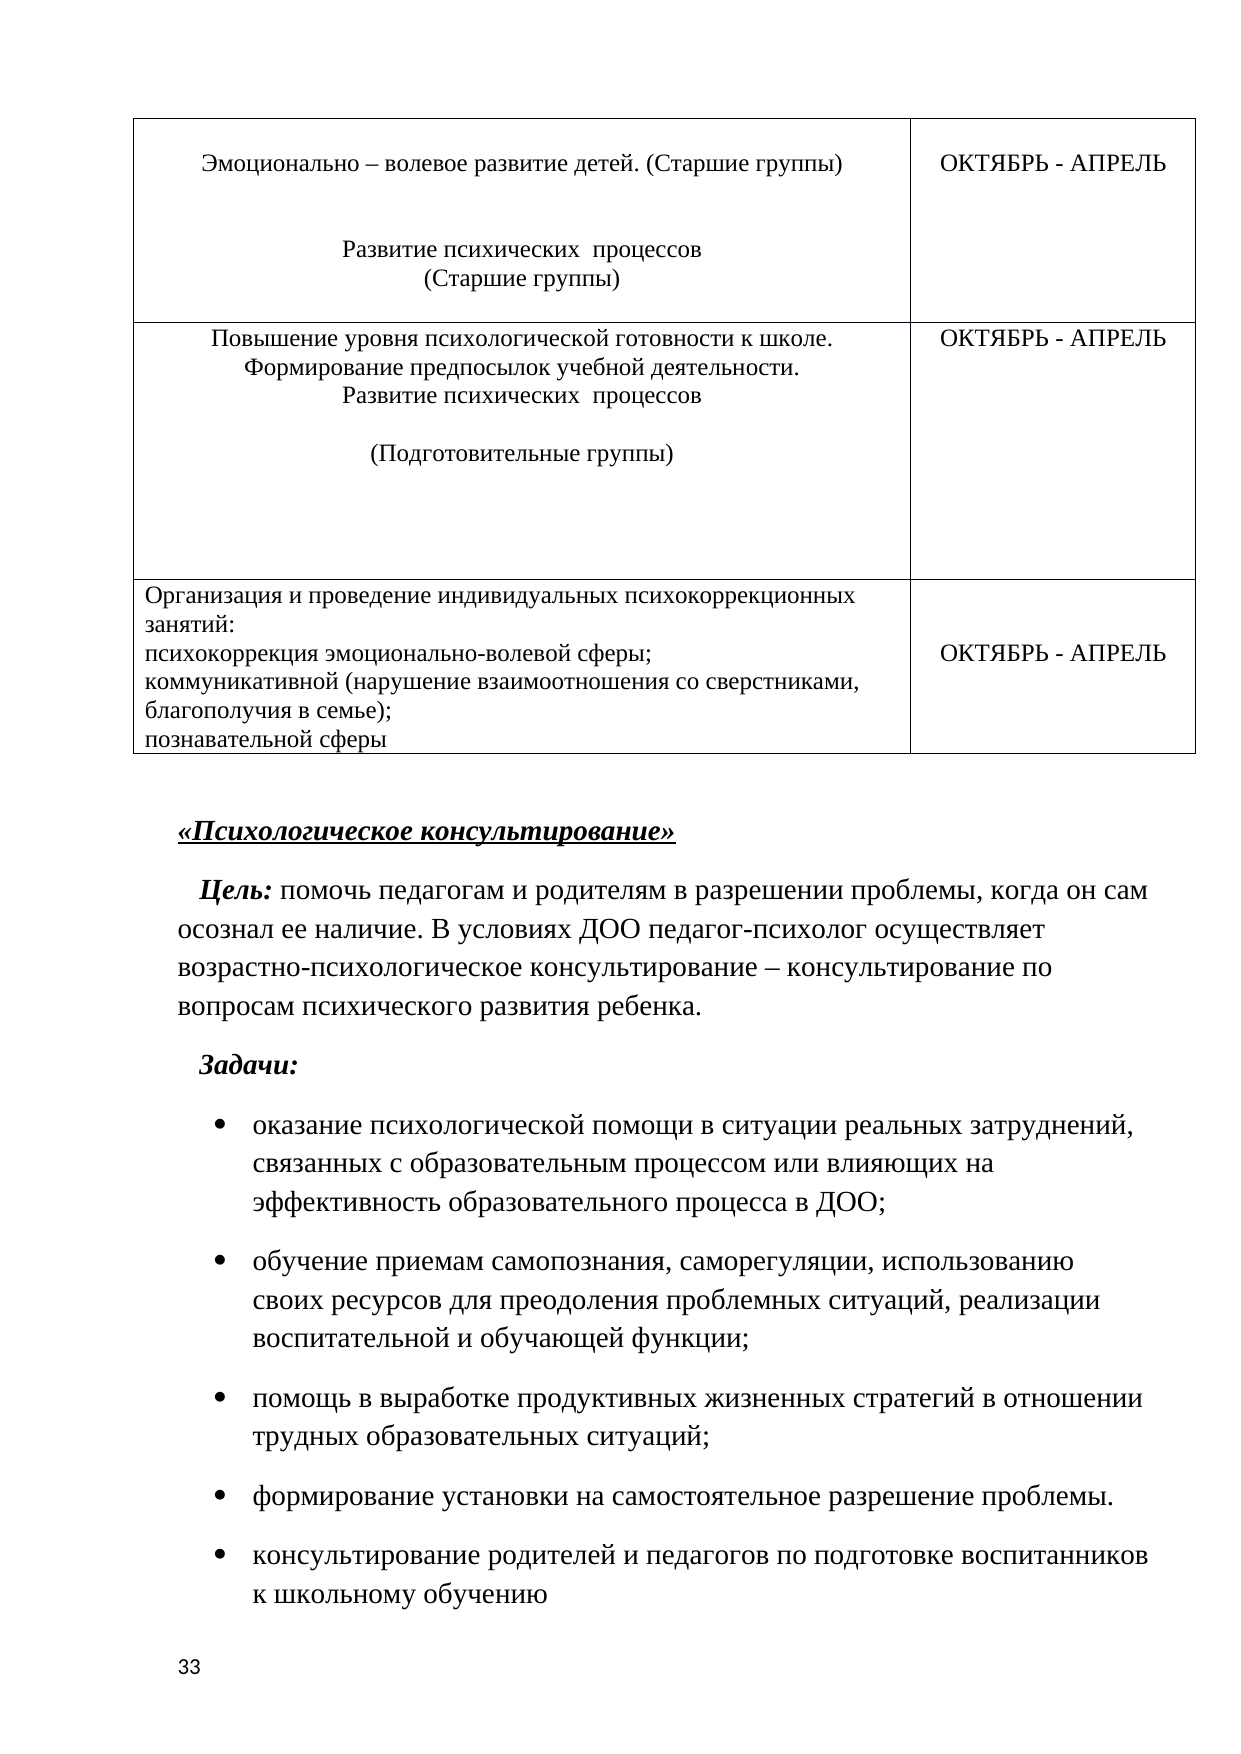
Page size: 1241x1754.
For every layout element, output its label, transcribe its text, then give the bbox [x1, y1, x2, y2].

list помощь в выработке продуктивных жизненных стратегий в отношении трудных образовательных ситуаций; [215, 1380, 1152, 1452]
list консультирование родителей и педагогов по подготовке воспитанников к школьному обучению [215, 1537, 1152, 1609]
text Цель: помочь педагогам и родителям в разрешении проблемы, когда он сам осознал ее наличие. В условиях ДОО педагог-психолог осуществляет возрастно-психологическое консультирование – консультирование по вопросам психического развития ребенка. [177, 872, 1152, 1022]
table_cell ОКТЯБРЬ - АПРЕЛЬ [911, 580, 1195, 753]
table_cell Организация и проведение индивидуальных психокоррекционных занятий: психокоррекция эмоционально-волевой сферы; коммуникативной (нарушение взаимоотношения со сверстниками, благополучия в семье); познавательной сферы [134, 580, 910, 753]
text «Психологическое консультирование» [177, 813, 1152, 847]
table_cell Повышение уровня психологической готовности к школе. Формирование предпосылок учебной деятельности. Развитие психических процессов (Подготовительные группы) [134, 323, 910, 579]
text Задачи: [177, 1047, 1152, 1081]
table_cell ОКТЯБРЬ - АПРЕЛЬ [911, 119, 1195, 322]
list обучение приемам самопознания, саморегуляции, использованию своих ресурсов для преодоления проблемных ситуаций, реализации воспитательной и обучающей функции; [215, 1243, 1152, 1354]
list оказание психологической помощи в ситуации реальных затруднений, связанных с образовательным процессом или влияющих на эффективность образовательного процесса в ДОО; [215, 1107, 1152, 1217]
table_cell ОКТЯБРЬ - АПРЕЛЬ [911, 323, 1195, 579]
table_cell Эмоционально – волевое развитие детей. (Старшие группы) Развитие психических процессов (Старшие группы) [134, 119, 910, 322]
list формирование установки на самостоятельное разрешение проблемы. [215, 1478, 1152, 1512]
